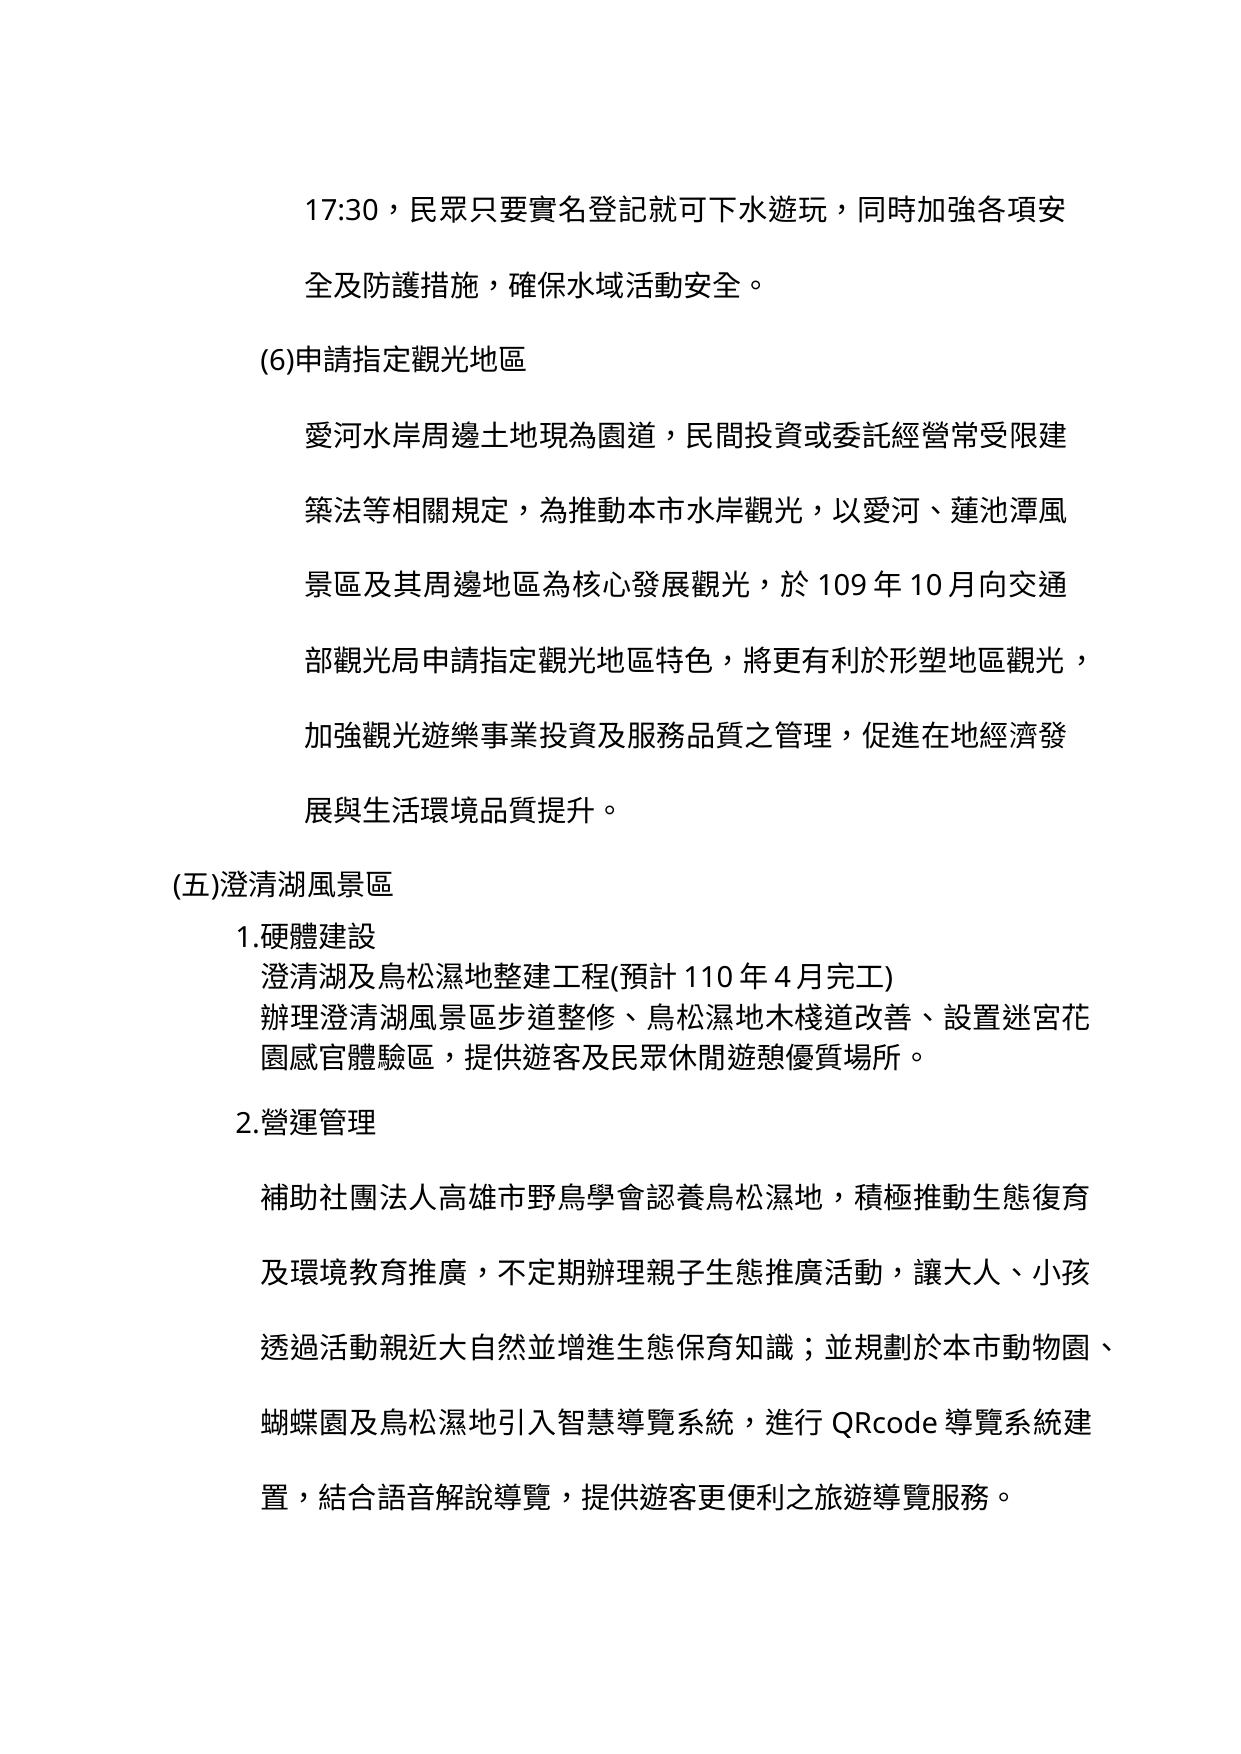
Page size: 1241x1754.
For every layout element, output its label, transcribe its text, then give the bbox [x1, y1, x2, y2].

text 1.硬體建設 [235, 914, 1092, 955]
text 17:30，民眾只要實名登記就可下水遊玩，同時加強各項安全及防護措施，確保水域活動安全。 [260, 164, 1067, 314]
text 澄清湖及鳥松濕地整建工程(預計110年4月完工) 辦理澄清湖風景區步道整修、鳥松濕地木棧道改善、設置迷宮花園感官體驗區，提供遊客及民眾休閒遊憩優質場所。 [260, 955, 1092, 1077]
text 補助社團法人高雄市野鳥學會認養鳥松濕地，積極推動生態復育及環境教育推廣，不定期辦理親子生態推廣活動，讓大人、小孩透過活動親近大自然並增進生態保育知識；並規劃於本市動物園、蝴蝶園及鳥松濕地引入智慧導覽系統，進行QRcode導覽系統建置，結合語音解說導覽，提供遊客更便利之旅遊導覽服務。 [260, 1152, 1092, 1527]
text (6)申請指定觀光地區 愛河水岸周邊土地現為園道，民間投資或委託經營常受限建築法等相關規定，為推動本市水岸觀光，以愛河、蓮池潭風景區及其周邊地區為核心發展觀光，於109年10月向交通部觀光局申請指定觀光地區特色，將更有利於形塑地區觀光，加強觀光遊樂事業投資及服務品質之管理，促進在地經濟發展與生活環境品質提升。 [260, 314, 1067, 839]
text (五)澄清湖風景區 [173, 839, 1092, 914]
text 2.營運管理 [235, 1077, 1092, 1152]
